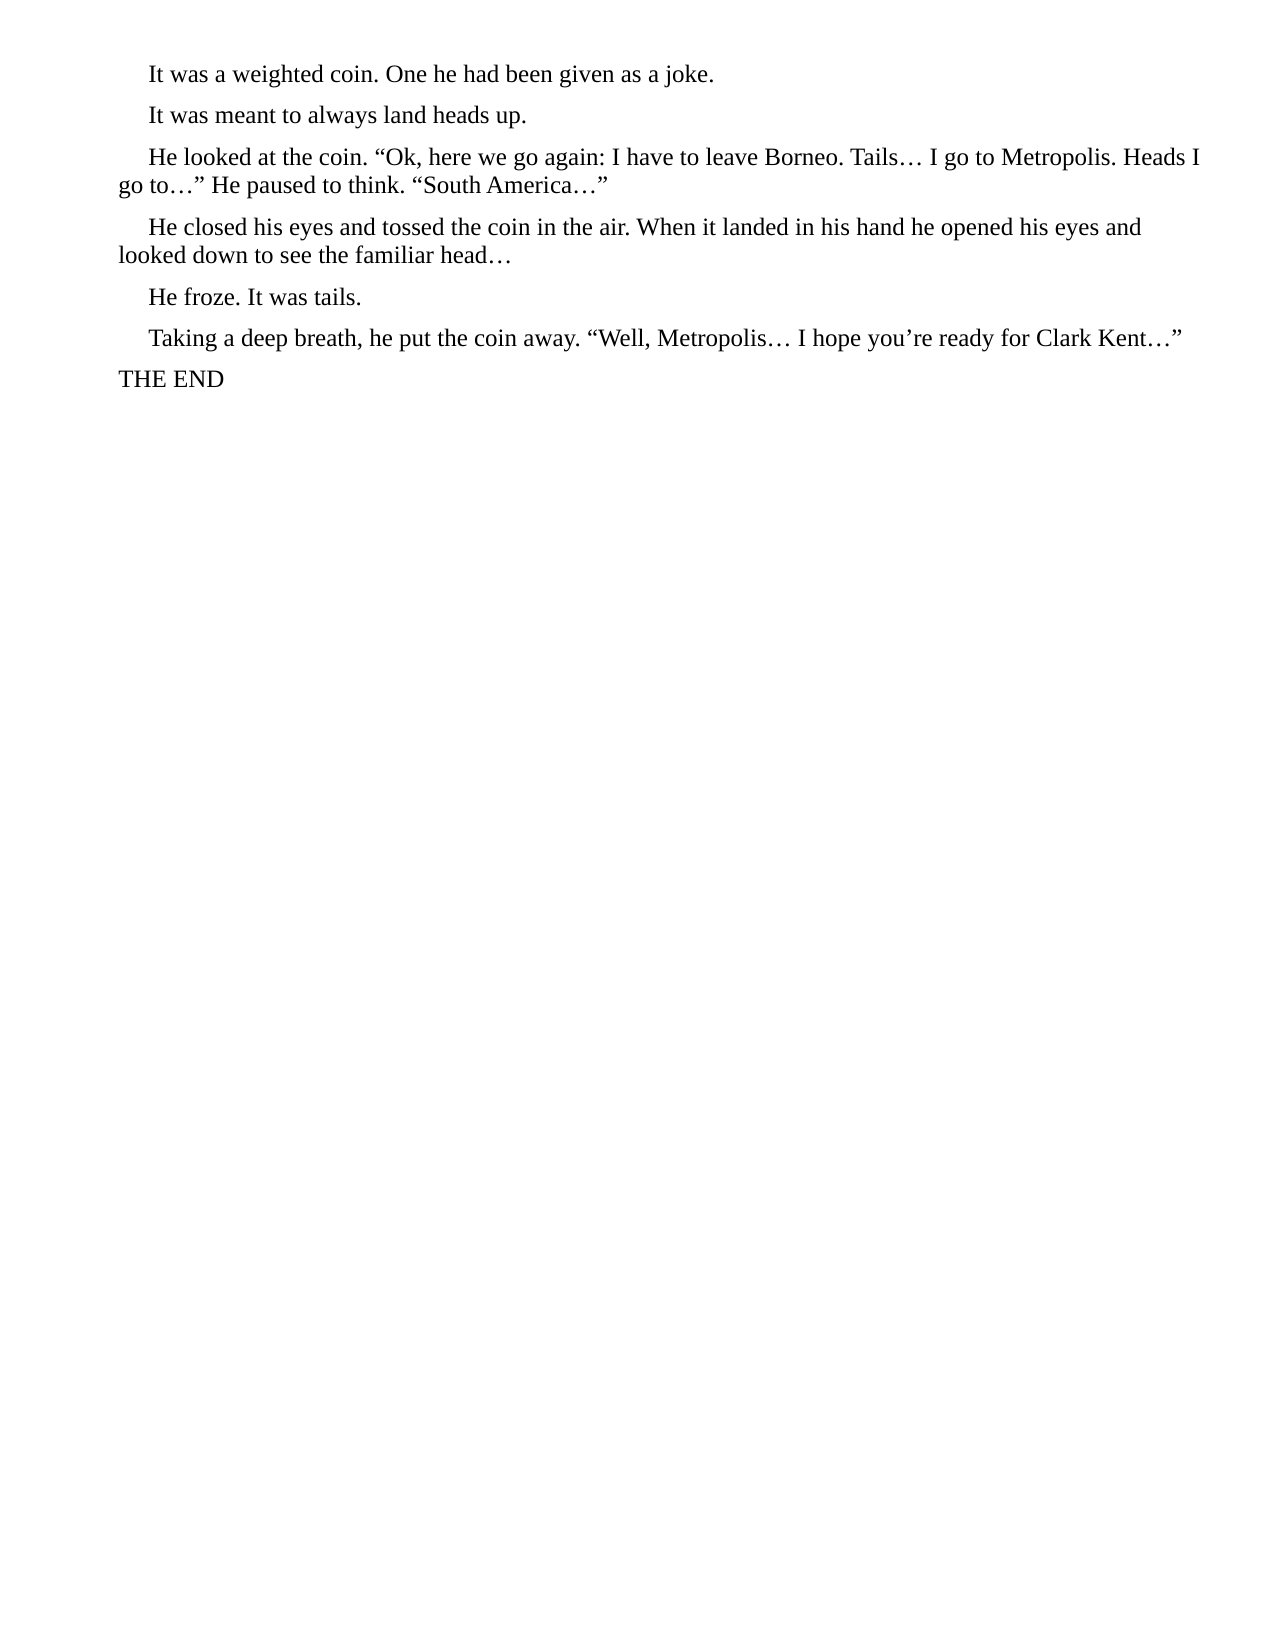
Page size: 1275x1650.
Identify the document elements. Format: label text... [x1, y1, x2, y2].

text Taking a deep breath, he put the coin away. “Well, Metropolis… I hope you’re ready for Clark Kent…” [118, 323, 1216, 352]
text He looked at the coin. “Ok, here we go again: I have to leave Borneo. Tails… I go to Metropolis. Heads I go to…” He paused to think. “South America…” [118, 142, 1216, 199]
text It was meant to always land heads up. [118, 100, 1216, 129]
text It was a weighted coin. One he had been given as a joke. [118, 59, 1216, 88]
text He closed his eyes and tossed the coin in the air. When it landed in his hand he opened his eyes and looked down to see the familiar head… [118, 212, 1216, 269]
text THE END [118, 364, 1216, 393]
text He froze. It was tails. [118, 282, 1216, 310]
